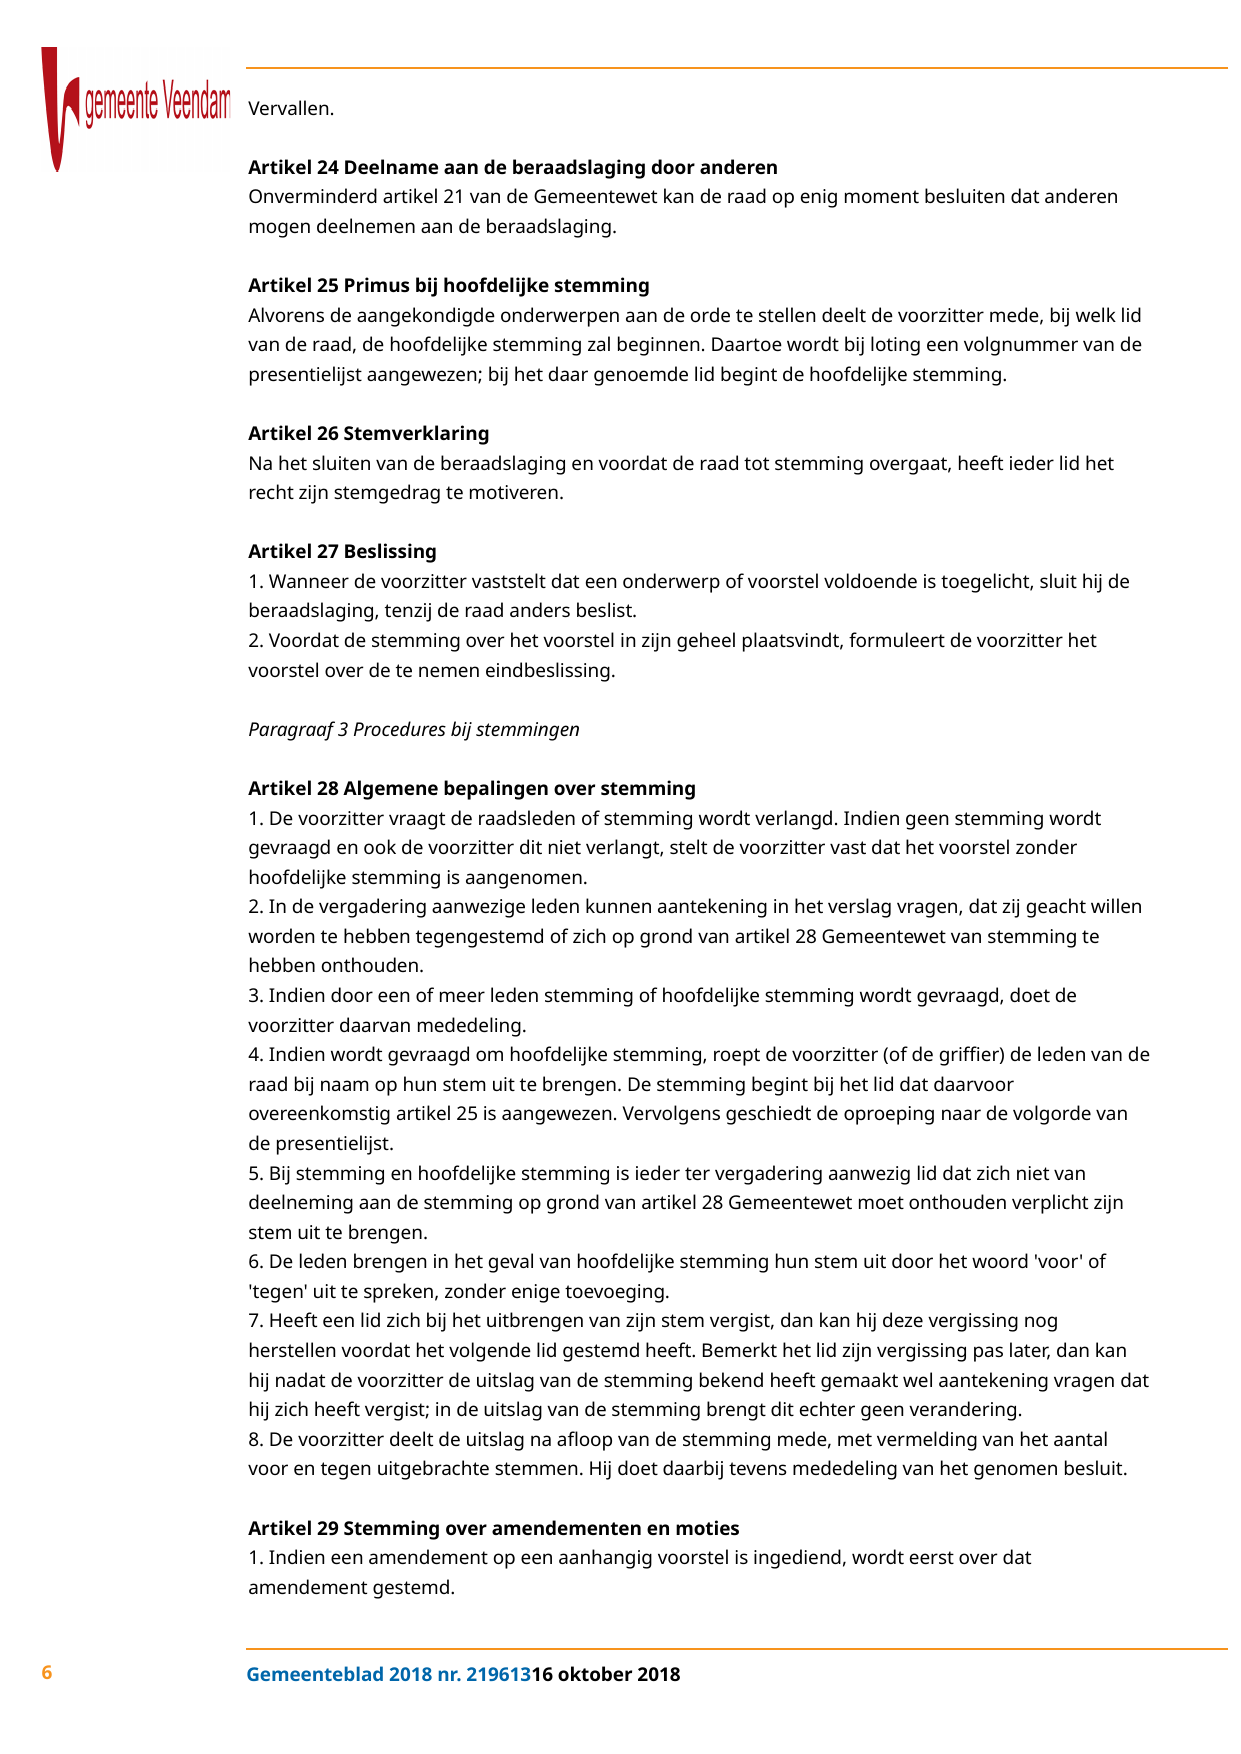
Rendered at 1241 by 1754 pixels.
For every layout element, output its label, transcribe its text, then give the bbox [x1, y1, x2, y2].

text Artikel 25 Primus bij hoofdelijke stemming [248, 272, 1152, 298]
text 2. In de vergadering aanwezige leden kunnen aantekening in het verslag vragen, dat zij geacht willen worden te hebben tegengestemd of zich op grond van artikel 28 Gemeentewet van stemming te hebben onthouden. [248, 893, 1152, 978]
text Onverminderd artikel 21 van de Gemeentewet kan de raad op enig moment besluiten dat anderen mogen deelnemen aan de beraadslaging. [248, 183, 1152, 239]
text Na het sluiten van de beraadslaging en voordat de raad tot stemming overgaat, heeft ieder lid het recht zijn stemgedrag te motiveren. [248, 450, 1152, 505]
text 7. Heeft een lid zich bij het uitbrengen van zijn stem vergist, dan kan hij deze vergissing nog herstellen voordat het volgende lid gestemd heeft. Bemerkt het lid zijn vergissing pas later, dan kan hij nadat de voorzitter de uitslag van de stemming bekend heeft gemaakt wel aantekening vragen dat hij zich heeft vergist; in de uitslag van de stemming brengt dit echter geen verandering. [248, 1308, 1152, 1422]
text 8. De voorzitter deelt de uitslag na afloop van de stemming mede, met vermelding van het aantal voor en tegen uitgebrachte stemmen. Hij doet daarbij tevens mededeling van het genomen besluit. [248, 1426, 1152, 1481]
text Alvorens de aangekondigde onderwerpen aan de orde te stellen deelt de voorzitter mede, bij welk lid van de raad, de hoofdelijke stemming zal beginnen. Daartoe wordt bij loting een volgnummer van de presentielijst aangewezen; bij het daar genoemde lid begint de hoofdelijke stemming. [248, 302, 1152, 387]
text Vervallen. [248, 95, 1152, 121]
picture [41, 47, 231, 172]
text 2. Voordat de stemming over het voorstel in zijn geheel plaatsvindt, formuleert de voorzitter het voorstel over de te nemen eindbeslissing. [248, 627, 1152, 683]
text 3. Indien door een of meer leden stemming of hoofdelijke stemming wordt gevraagd, doet de voorzitter daarvan mededeling. [248, 982, 1152, 1038]
text 1. Indien een amendement op een aanhangig voorstel is ingediend, wordt eerst over dat amendement gestemd. [248, 1544, 1152, 1600]
text 6. De leden brengen in het geval van hoofdelijke stemming hun stem uit door het woord 'voor' of 'tegen' uit te spreken, zonder enige toevoeging. [248, 1248, 1152, 1304]
text Artikel 26 Stemverklaring [248, 420, 1152, 446]
text 5. Bij stemming en hoofdelijke stemming is ieder ter vergadering aanwezig lid dat zich niet van deelneming aan de stemming op grond van artikel 28 Gemeentewet moet onthouden verplicht zijn stem uit te brengen. [248, 1160, 1152, 1245]
text Artikel 29 Stemming over amendementen en moties [248, 1515, 1152, 1541]
text Paragraaf 3 Procedures bij stemmingen [248, 716, 1152, 742]
text Artikel 27 Beslissing [248, 538, 1152, 564]
text 1. Wanneer de voorzitter vaststelt dat een onderwerp of voorstel voldoende is toegelicht, sluit hij de beraadslaging, tenzij de raad anders beslist. [248, 568, 1152, 623]
text Artikel 28 Algemene bepalingen over stemming [248, 775, 1152, 801]
text Artikel 24 Deelname aan de beraadslaging door anderen [248, 154, 1152, 180]
text 4. Indien wordt gevraagd om hoofdelijke stemming, roept de voorzitter (of de griffier) de leden van de raad bij naam op hun stem uit te brengen. De stemming begint bij het lid dat daarvoor overeenkomstig artikel 25 is aangewezen. Vervolgens geschiedt de oproeping naar de volgorde van de presentielijst. [248, 1041, 1152, 1156]
text 1. De voorzitter vraagt de raadsleden of stemming wordt verlangd. Indien geen stemming wordt gevraagd en ook de voorzitter dit niet verlangt, stelt de voorzitter vast dat het voorstel zonder hoofdelijke stemming is aangenomen. [248, 805, 1152, 890]
